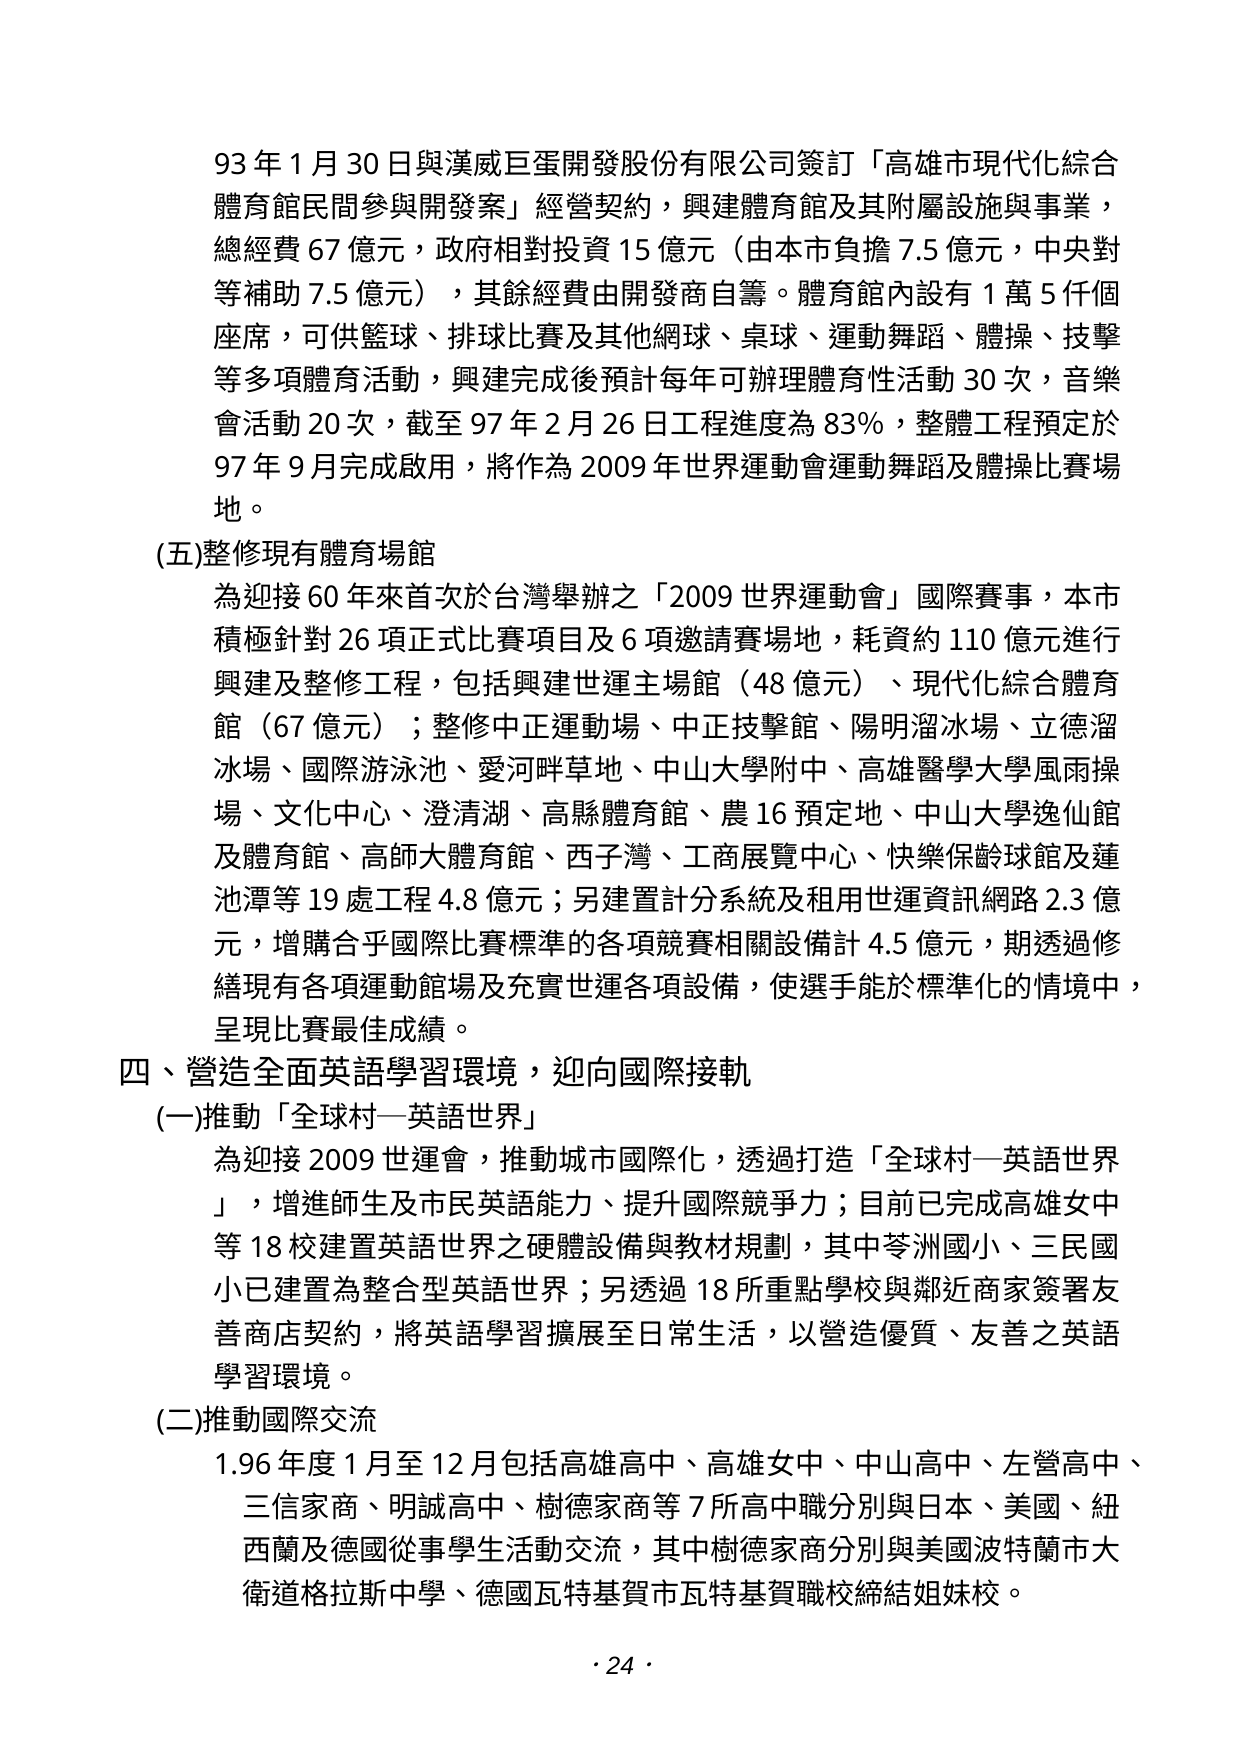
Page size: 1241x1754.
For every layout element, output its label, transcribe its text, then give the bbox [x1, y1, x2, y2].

text (二)推動國際交流 [156, 1396, 1121, 1439]
text 為迎接2009世運會，推動城市國際化，透過打造「全球村─英語世界」，增進師生及市民英語能力、提升國際競爭力；目前已完成高雄女中等18校建置英語世界之硬體設備與教材規劃，其中苓洲國小、三民國小已建置為整合型英語世界；另透過18所重點學校與鄰近商家簽署友善商店契約，將英語學習擴展至日常生活，以營造優質、友善之英語學習環境。 [213, 1136, 1121, 1396]
text (一)推動「全球村─英語世界」 [156, 1093, 1121, 1136]
text 為迎接60年來首次於台灣舉辦之「2009世界運動會」國際賽事，本市積極針對26項正式比賽項目及6項邀請賽場地，耗資約110億元進行興建及整修工程，包括興建世運主場館（48億元）、現代化綜合體育館（67億元）；整修中正運動場、中正技擊館、陽明溜冰場、立德溜冰場、國際游泳池、愛河畔草地、中山大學附中、高雄醫學大學風雨操場、文化中心、澄清湖、高縣體育館、農16預定地、中山大學逸仙館及體育館、高師大體育館、西子灣、工商展覽中心、快樂保齡球館及蓮池潭等19處工程4.8億元；另建置計分系統及租用世運資訊網路2.3億元，增購合乎國際比賽標準的各項競賽相關設備計4.5億元，期透過修繕現有各項運動館場及充實世運各項設備，使選手能於標準化的情境中，呈現比賽最佳成績。 [213, 573, 1121, 1049]
text 1.96年度1月至12月包括高雄高中、高雄女中、中山高中、左營高中、三信家商、明誠高中、樹德家商等7所高中職分別與日本、美國、紐西蘭及德國從事學生活動交流，其中樹德家商分別與美國波特蘭市大衛道格拉斯中學、德國瓦特基賀市瓦特基賀職校締結姐妹校。 [213, 1439, 1121, 1613]
text 四、營造全面英語學習環境，迎向國際接軌 [119, 1049, 1121, 1093]
text 93年1月30日與漢威巨蛋開發股份有限公司簽訂「高雄市現代化綜合體育館民間參與開發案」經營契約，興建體育館及其附屬設施與事業，總經費67億元，政府相對投資15億元（由本市負擔7.5億元，中央對等補助7.5億元），其餘經費由開發商自籌。體育館內設有1萬5仟個座席，可供籃球、排球比賽及其他網球、桌球、運動舞蹈、體操、技擊等多項體育活動，興建完成後預計每年可辦理體育性活動30次，音樂會活動20次，截至97年2月26日工程進度為83％，整體工程預定於97年9月完成啟用，將作為2009年世界運動會運動舞蹈及體操比賽場地。 [213, 139, 1121, 529]
text (五)整修現有體育場館 [156, 529, 1121, 573]
